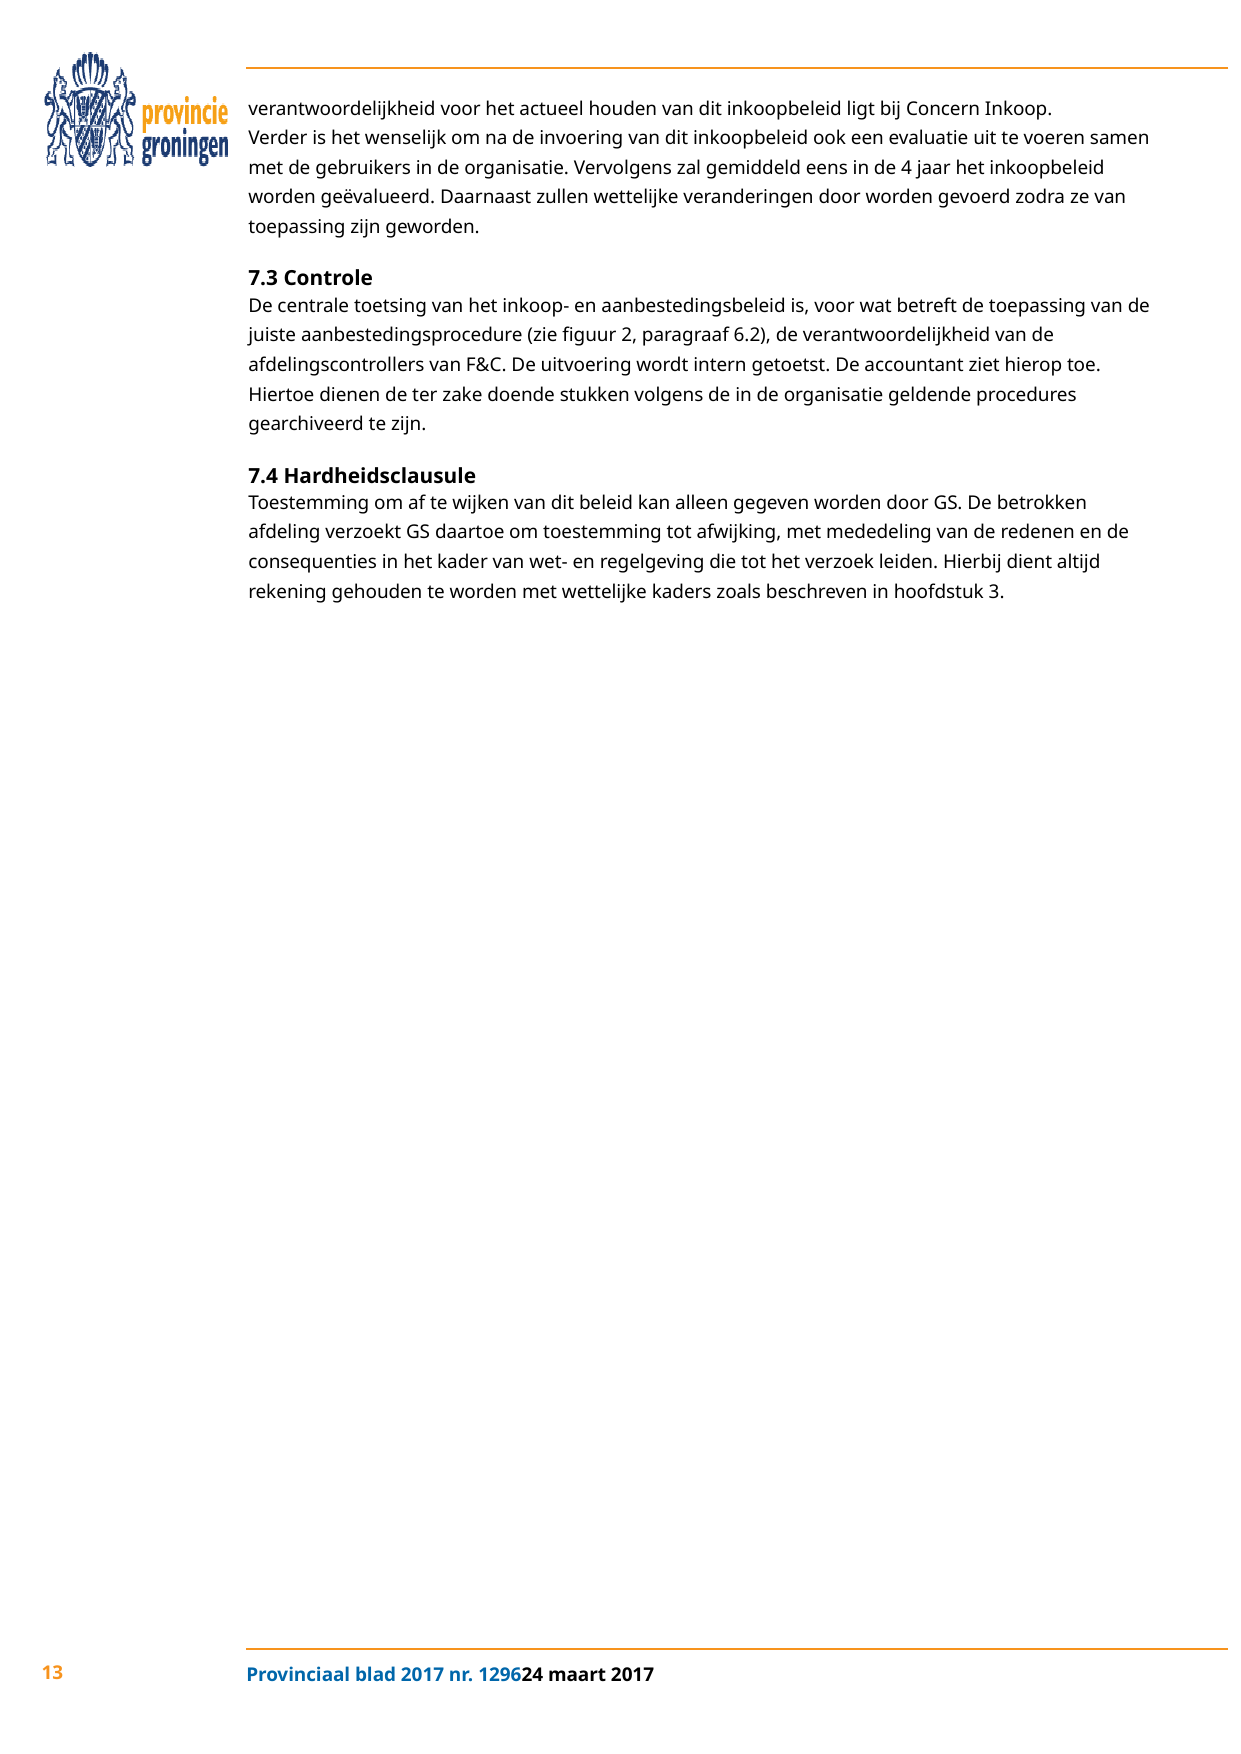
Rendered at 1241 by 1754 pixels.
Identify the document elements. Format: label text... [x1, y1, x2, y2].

text Toestemming om af te wijken van dit beleid kan alleen gegeven worden door GS. De betrokken afdeling verzoekt GS daartoe om toestemming tot afwijking, met mededeling van de redenen en de consequenties in het kader van wet- en regelgeving die tot het verzoek leiden. Hierbij dient altijd rekening gehouden te worden met wettelijke kaders zoals beschreven in hoofdstuk 3. [248, 489, 1152, 604]
text verantwoordelijkheid voor het actueel houden van dit inkoopbeleid ligt bij Concern Inkoop. [248, 95, 1152, 121]
text De centrale toetsing van het inkoop- en aanbestedingsbeleid is, voor wat betreft de toepassing van de juiste aanbestedingsprocedure (zie figuur 2, paragraaf 6.2), de verantwoordelijkheid van de afdelingscontrollers van F&C. De uitvoering wordt intern getoetst. De accountant ziet hierop toe. Hiertoe dienen de ter zake doende stukken volgens de in de organisatie geldende procedures gearchiveerd te zijn. [248, 292, 1152, 436]
text 7.3 Controle [248, 263, 1152, 292]
text 7.4 Hardheidsclausule [248, 461, 1152, 489]
text Verder is het wenselijk om na de invoering van dit inkoopbeleid ook een evaluatie uit te voeren samen met de gebruikers in de organisatie. Vervolgens zal gemiddeld eens in de 4 jaar het inkoopbeleid worden geëvalueerd. Daarnaast zullen wettelijke veranderingen door worden gevoerd zodra ze van toepassing zijn geworden. [248, 124, 1152, 239]
picture [41, 47, 231, 172]
